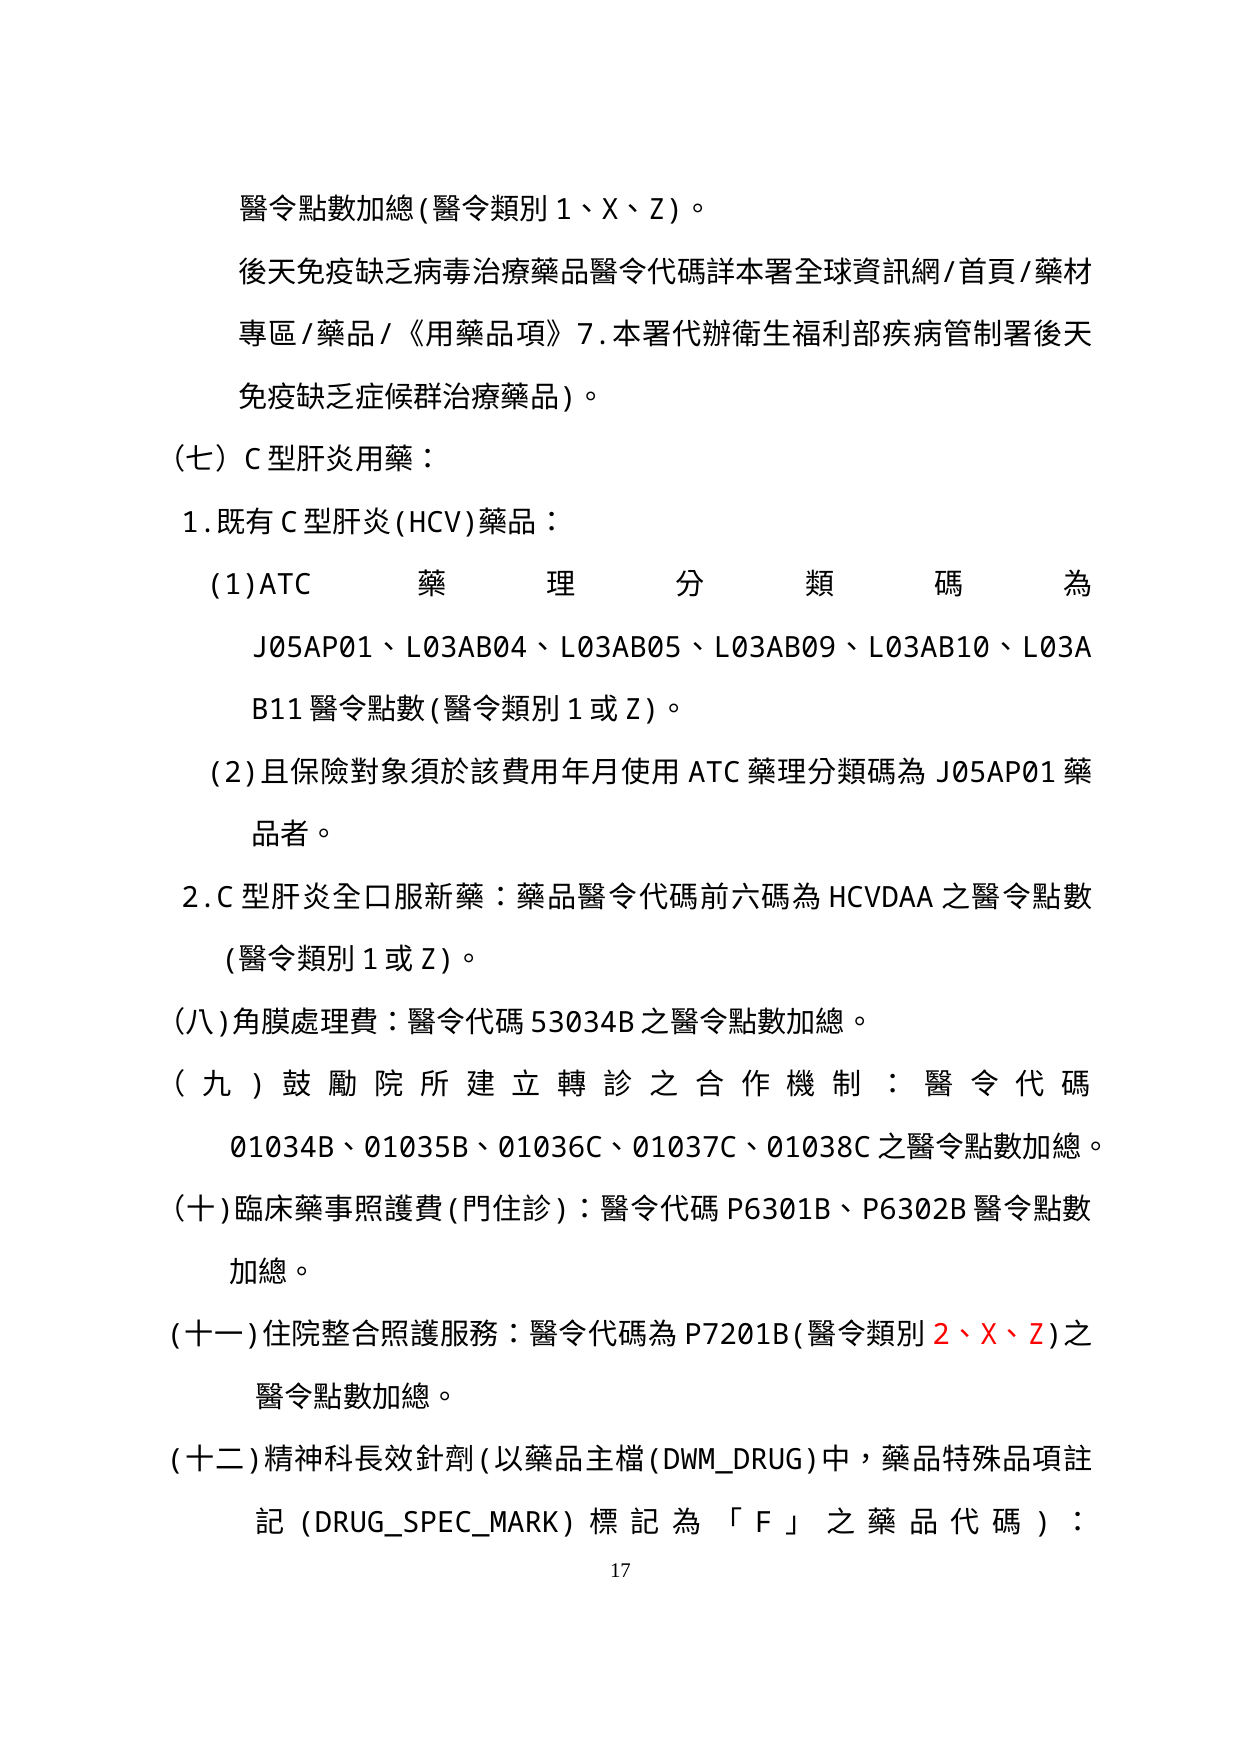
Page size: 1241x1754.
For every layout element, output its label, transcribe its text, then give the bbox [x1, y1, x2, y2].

text (1)ATC藥理分類碼為J05AP01、L03AB04、L03AB05、L03AB09、L03AB10、L03AB11醫令點數(醫令類別1或Z)。 [206, 540, 1092, 728]
text 2.C型肝炎全口服新藥：藥品醫令代碼前六碼為HCVDAA之醫令點數(醫令類別1或Z)。 [181, 853, 1092, 978]
text 醫令點數加總(醫令類別1、X、Z)。 [156, 165, 1092, 228]
text （八)角膜處理費：醫令代碼53034B之醫令點數加總。 [156, 978, 1092, 1040]
text (十一)住院整合照護服務：醫令代碼為P7201B(醫令類別2、X、Z)之醫令點數加總。 [166, 1290, 1092, 1415]
text 1.既有C型肝炎(HCV)藥品： [181, 478, 1092, 540]
text (2)且保險對象須於該費用年月使用ATC藥理分類碼為J05AP01藥品者。 [206, 728, 1092, 853]
text 後天免疫缺乏病毒治療藥品醫令代碼詳本署全球資訊網/首頁/藥材專區/藥品/《用藥品項》7.本署代辦衛生福利部疾病管制署後天免疫缺乏症候群治療藥品)。 [238, 228, 1092, 415]
text （七）C型肝炎用藥： [156, 415, 1092, 478]
text （十)臨床藥事照護費(門住診)：醫令代碼P6301B、P6302B醫令點數加總。 [156, 1165, 1092, 1290]
text （九)鼓勵院所建立轉診之合作機制：醫令代碼01034B、01035B、01036C、01037C、01038C之醫令點數加總。 [156, 1040, 1092, 1165]
text (十二)精神科長效針劑(以藥品主檔(DWM_DRUG)中，藥品特殊品項註記(DRUG_SPEC_MARK)標記為「F」之藥品代碼)： [166, 1415, 1092, 1540]
